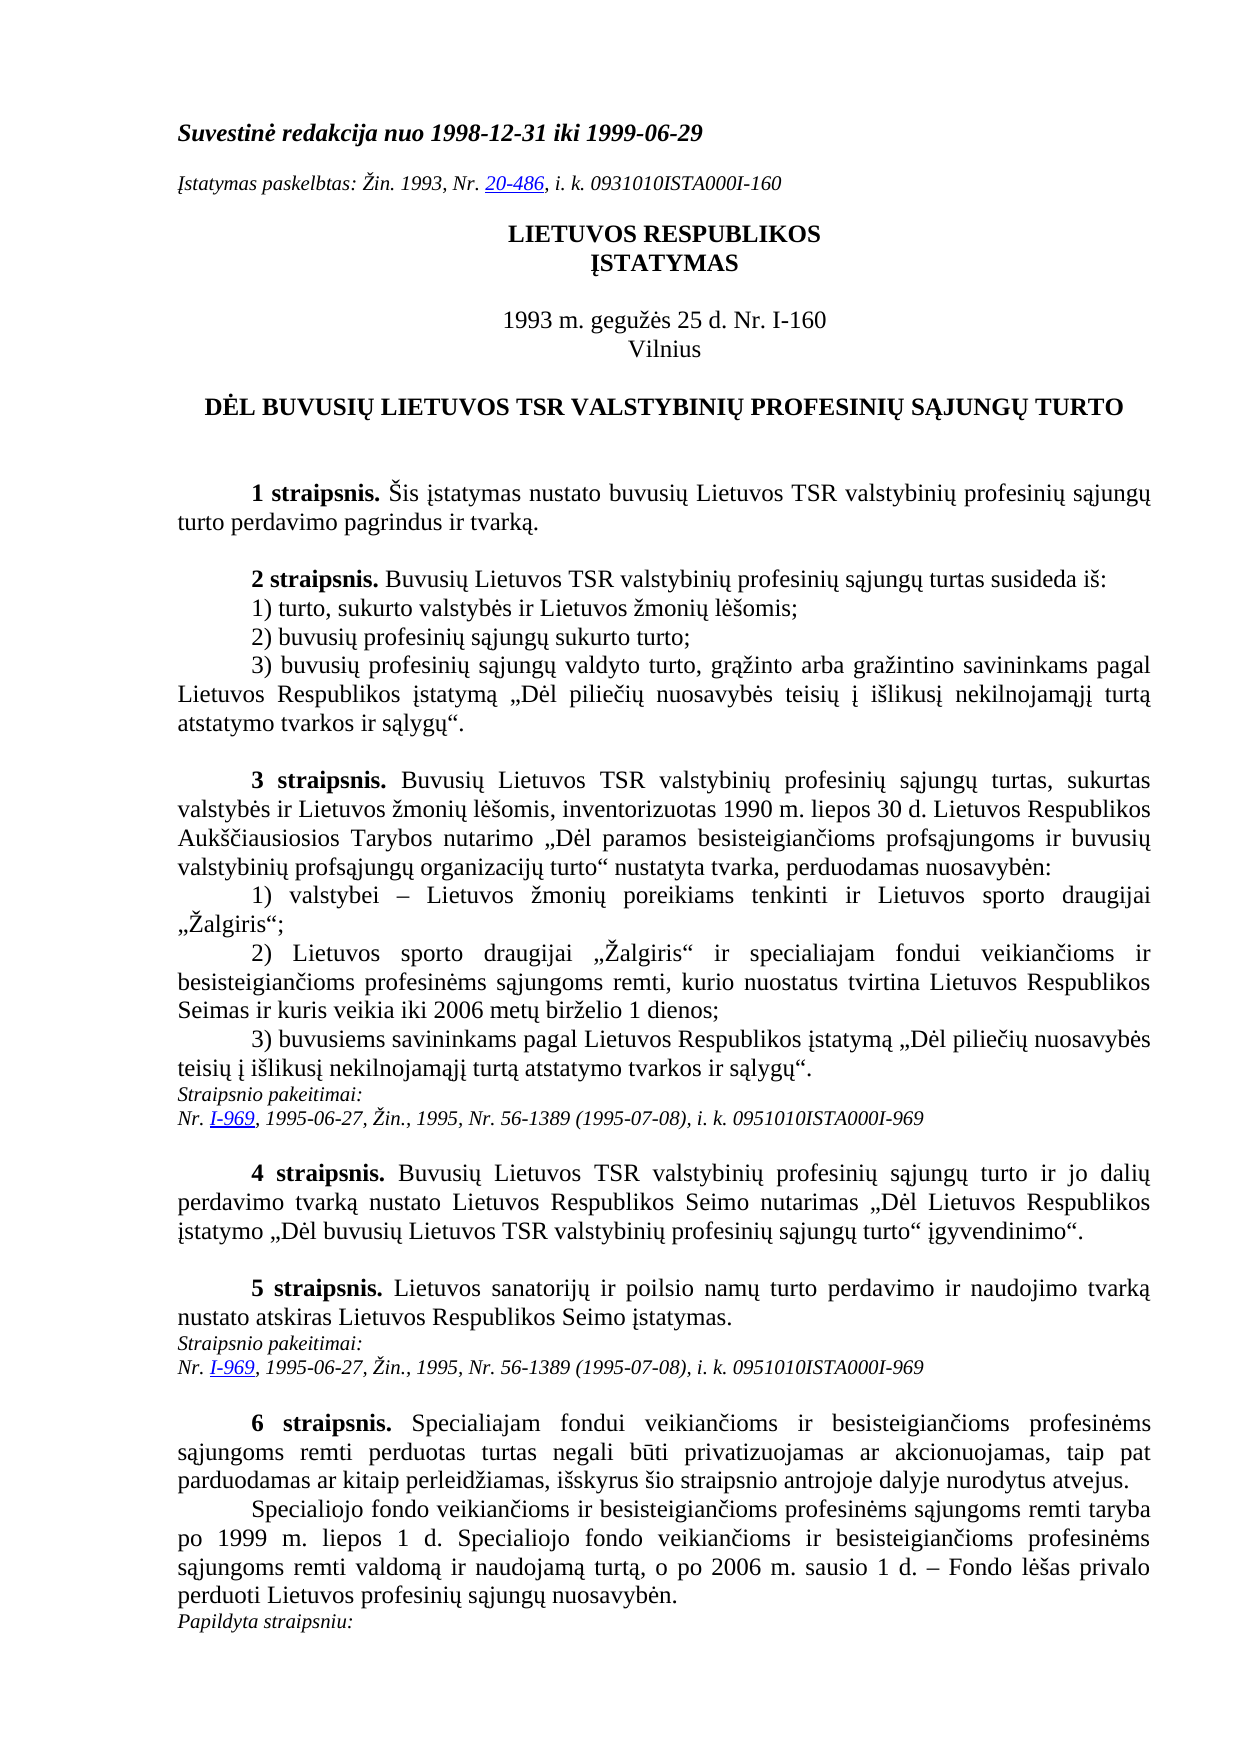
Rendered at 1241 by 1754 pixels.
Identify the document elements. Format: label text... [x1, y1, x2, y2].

text Papildyta straipsniu: [177, 1609, 1152, 1633]
text 2) Lietuvos sporto draugijai „Žalgiris“ ir specialiajam fondui veikiančioms ir besisteigiančioms profesinėms sąjungoms remti, kurio nuostatus tvirtina Lietuvos Respublikos Seimas ir kuris veikia iki 2006 metų birželio 1 dienos; [177, 938, 1152, 1024]
text Nr. I-969, 1995-06-27, Žin., 1995, Nr. 56-1389 (1995-07-08), i. k. 0951010ISTA000I-969 [177, 1355, 1152, 1379]
text 1993 m. gegužės 25 d. Nr. I-160 [177, 305, 1152, 334]
text DĖL BUVUSIŲ LIETUVOS TSR VALSTYBINIŲ PROFESINIŲ SĄJUNGŲ TURTO [177, 392, 1152, 420]
text 3) buvusių profesinių sąjungų valdyto turto, grąžinto arba gražintino savininkams pagal Lietuvos Respublikos įstatymą „Dėl piliečių nuosavybės teisių į išlikusį nekilnojamąjį turtą atstatymo tvarkos ir sąlygų“. [177, 650, 1152, 737]
text 2 straipsnis. Buvusių Lietuvos TSR valstybinių profesinių sąjungų turtas susideda iš: [177, 564, 1152, 593]
text 3) buvusiems savininkams pagal Lietuvos Respublikos įstatymą „Dėl piliečių nuosavybės teisių į išlikusį nekilnojamąjį turtą atstatymo tvarkos ir sąlygų“. [177, 1024, 1152, 1082]
text 5 straipsnis. Lietuvos sanatorijų ir poilsio namų turto perdavimo ir naudojimo tvarką nustato atskiras Lietuvos Respublikos Seimo įstatymas. [177, 1273, 1152, 1331]
text Specialiojo fondo veikiančioms ir besisteigiančioms profesinėms sąjungoms remti taryba po 1999 m. liepos 1 d. Specialiojo fondo veikiančioms ir besisteigiančioms profesinėms sąjungoms remti valdomą ir naudojamą turtą, o po 2006 m. sausio 1 d. – Fondo lėšas privalo perduoti Lietuvos profesinių sąjungų nuosavybėn. [177, 1494, 1152, 1609]
text 2) buvusių profesinių sąjungų sukurto turto; [177, 622, 1152, 650]
text Nr. I-969, 1995-06-27, Žin., 1995, Nr. 56-1389 (1995-07-08), i. k. 0951010ISTA000I-969 [177, 1106, 1152, 1130]
text Vilnius [177, 334, 1152, 363]
text Suvestinė redakcija nuo 1998-12-31 iki 1999-06-29 [177, 118, 1152, 147]
text 1) turto, sukurto valstybės ir Lietuvos žmonių lėšomis; [177, 593, 1152, 622]
text 1 straipsnis. Šis įstatymas nustato buvusių Lietuvos TSR valstybinių profesinių sąjungų turto perdavimo pagrindus ir tvarką. [177, 478, 1152, 535]
text 4 straipsnis. Buvusių Lietuvos TSR valstybinių profesinių sąjungų turto ir jo dalių perdavimo tvarką nustato Lietuvos Respublikos Seimo nutarimas „Dėl Lietuvos Respublikos įstatymo „Dėl buvusių Lietuvos TSR valstybinių profesinių sąjungų turto“ įgyvendinimo“. [177, 1158, 1152, 1245]
text Įstatymas paskelbtas: Žin. 1993, Nr. 20-486, i. k. 0931010ISTA000I-160 [177, 171, 1152, 195]
text 6 straipsnis. Specialiajam fondui veikiančioms ir besisteigiančioms profesinėms sąjungoms remti perduotas turtas negali būti privatizuojamas ar akcionuojamas, taip pat parduodamas ar kitaip perleidžiamas, išskyrus šio straipsnio antrojoje dalyje nurodytus atvejus. [177, 1408, 1152, 1494]
text ĮSTATYMAS [177, 248, 1152, 277]
text LIETUVOS RESPUBLIKOS [177, 219, 1152, 248]
text Straipsnio pakeitimai: [177, 1082, 1152, 1106]
text Straipsnio pakeitimai: [177, 1331, 1152, 1355]
text 3 straipsnis. Buvusių Lietuvos TSR valstybinių profesinių sąjungų turtas, sukurtas valstybės ir Lietuvos žmonių lėšomis, inventorizuotas 1990 m. liepos 30 d. Lietuvos Respublikos Aukščiausiosios Tarybos nutarimo „Dėl paramos besisteigiančioms profsąjungoms ir buvusių valstybinių profsąjungų organizacijų turto“ nustatyta tvarka, perduodamas nuosavybėn: [177, 765, 1152, 880]
text 1) valstybei – Lietuvos žmonių poreikiams tenkinti ir Lietuvos sporto draugijai „Žalgiris“; [177, 880, 1152, 938]
